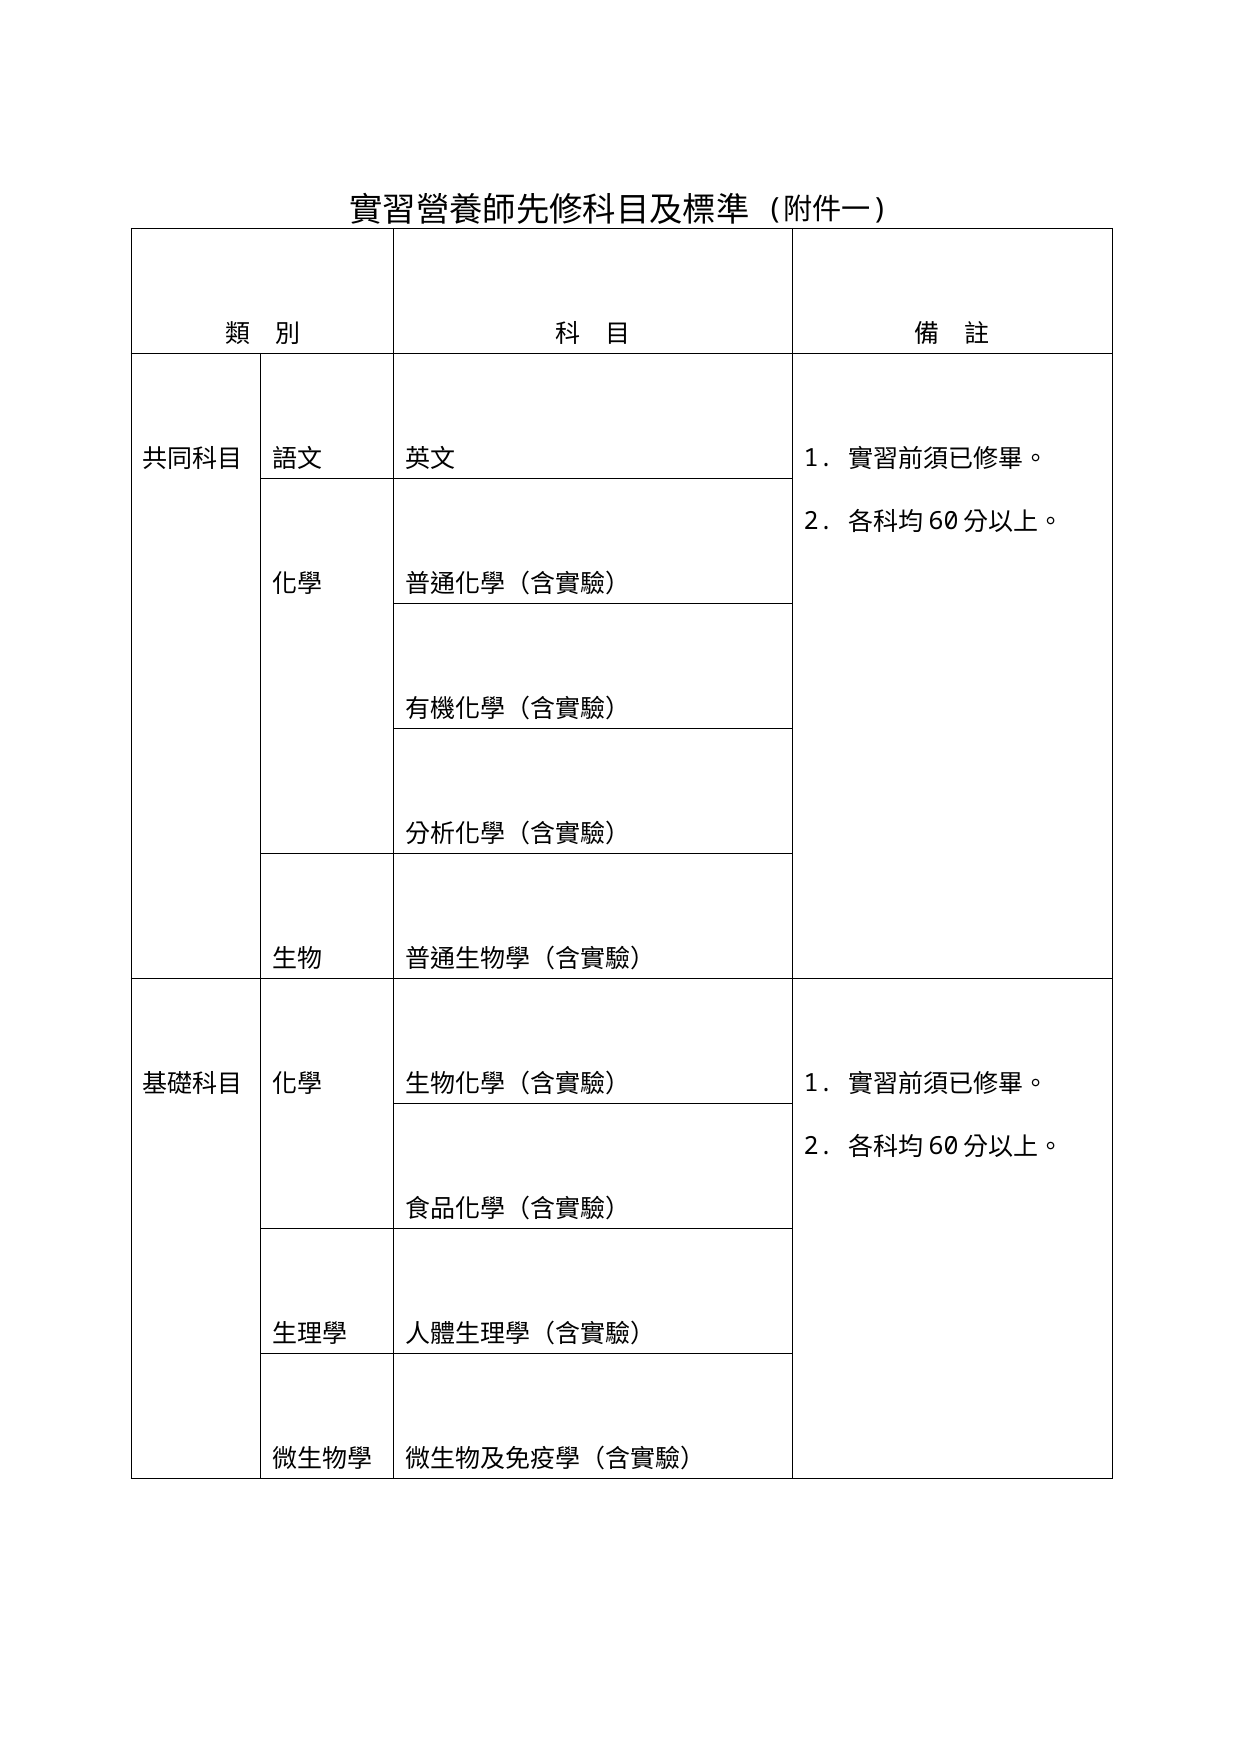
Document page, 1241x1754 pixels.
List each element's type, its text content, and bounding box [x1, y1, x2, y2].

table_cell 普通化學（含實驗） [394, 479, 792, 603]
table_cell 1. 實習前須已修畢。 2. 各科均60分以上。 [793, 979, 1112, 1478]
table_header 備 註 [793, 229, 1112, 353]
table_header 類 別 [132, 229, 393, 353]
table_cell 化學 [261, 979, 393, 1228]
table_cell 共同科目 [132, 354, 260, 978]
table_cell 語文 [261, 354, 393, 478]
table_cell 1. 實習前須已修畢。 2. 各科均60分以上。 [793, 354, 1112, 978]
table_cell 微生物學 [261, 1354, 393, 1478]
table_cell 生理學 [261, 1229, 393, 1353]
table_cell 英文 [394, 354, 792, 478]
table_cell 人體生理學（含實驗） [394, 1229, 792, 1353]
table_cell 基礎科目 [132, 979, 260, 1478]
table_header 科 目 [394, 229, 792, 353]
table_cell 生物 [261, 854, 393, 978]
table_cell 生物化學（含實驗） [394, 979, 792, 1103]
table_cell 食品化學（含實驗） [394, 1104, 792, 1228]
table_cell 化學 [261, 479, 393, 853]
subtitle 實習營養師先修科目及標準 (附件一) [131, 165, 1106, 228]
table_cell 普通生物學（含實驗） [394, 854, 792, 978]
table_cell 分析化學（含實驗） [394, 729, 792, 853]
table_cell 微生物及免疫學（含實驗） [394, 1354, 792, 1478]
table_cell 有機化學（含實驗） [394, 604, 792, 728]
